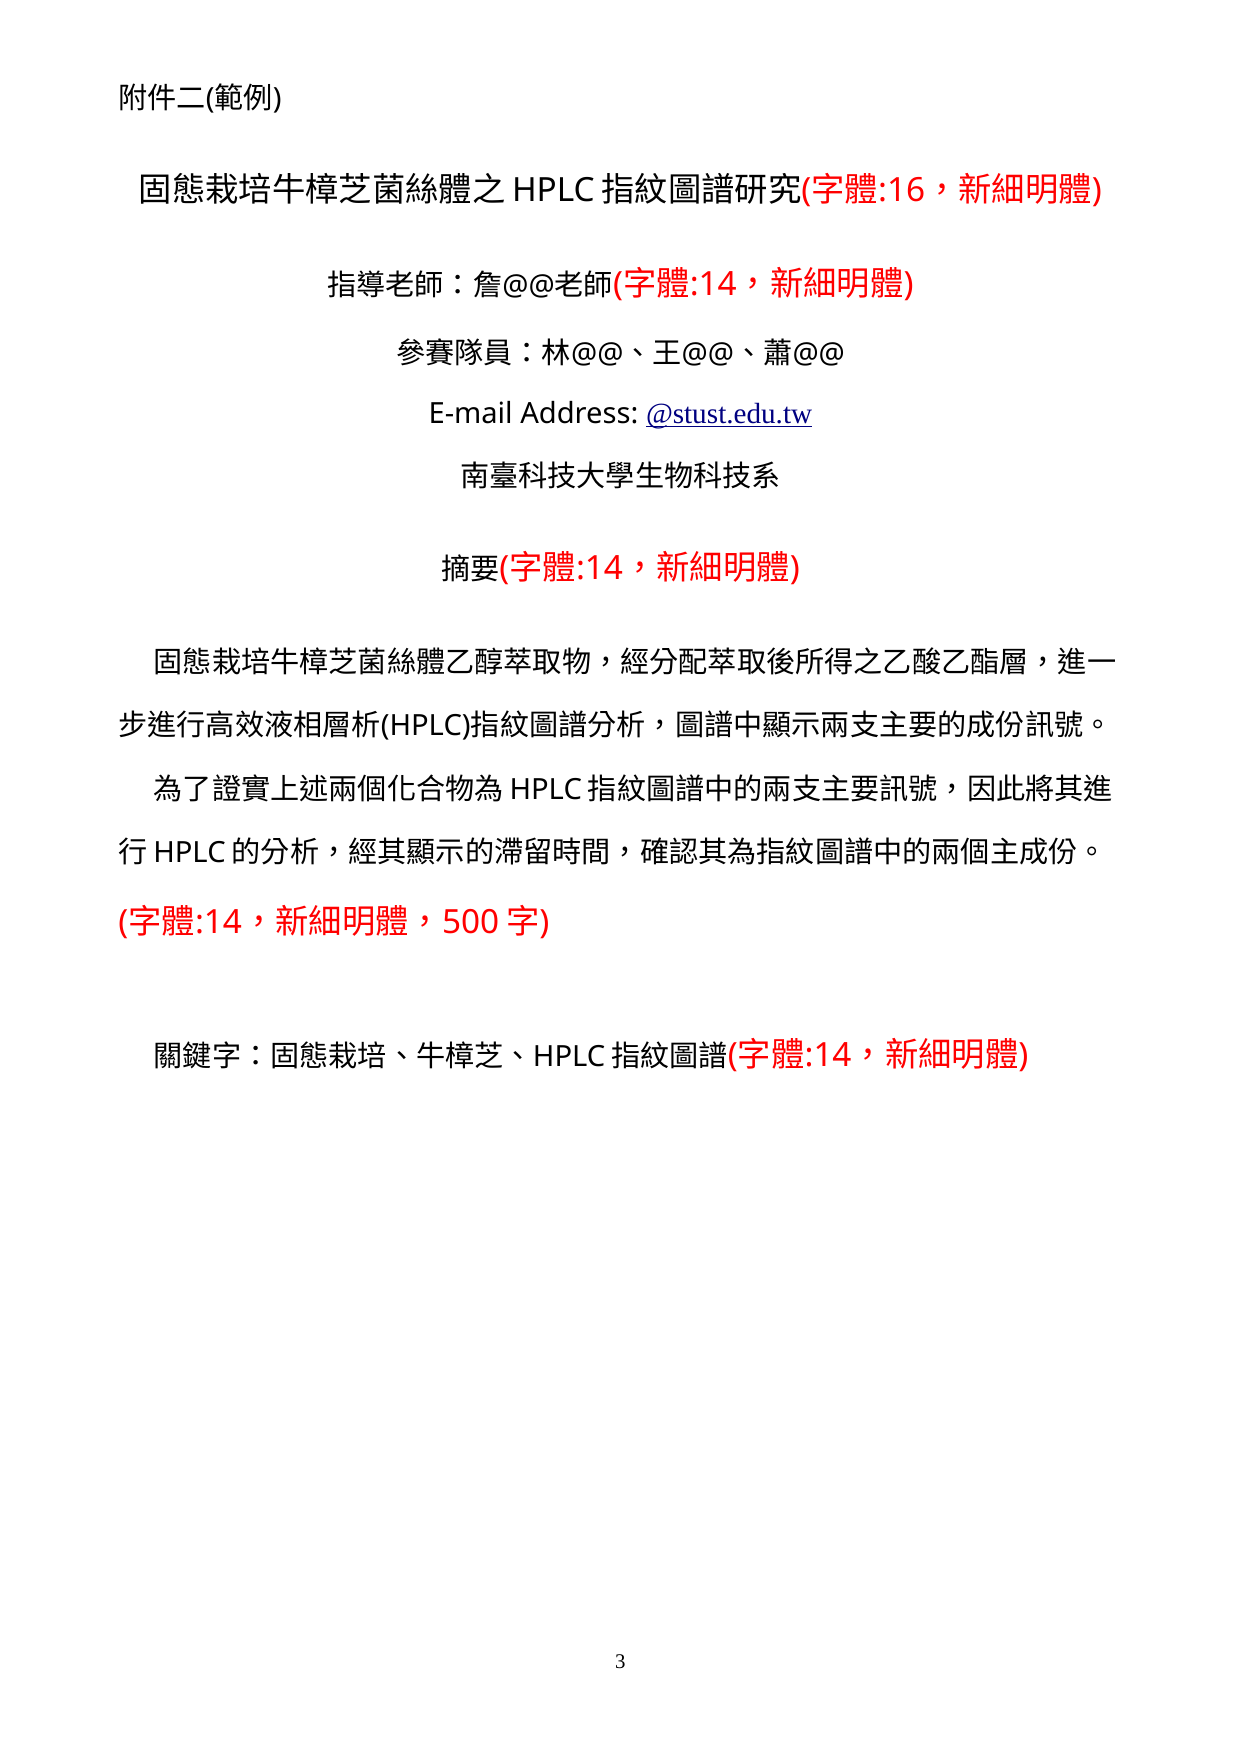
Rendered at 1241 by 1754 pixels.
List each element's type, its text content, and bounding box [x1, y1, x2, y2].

text E-mail Address: @stust.edu.tw [118, 393, 1122, 432]
text 指導老師：詹@@老師(字體:14，新細明體) [118, 257, 1122, 305]
text 固態栽培牛樟芝菌絲體之HPLC指紋圖譜研究(字體:16，新細明體) [118, 163, 1122, 211]
text 摘要(字體:14，新細明體) [118, 541, 1122, 589]
text 附件二(範例) [118, 75, 1122, 117]
text 固態栽培牛樟芝菌絲體乙醇萃取物，經分配萃取後所得之乙酸乙酯層，進一步進行高效液相層析(HPLC)指紋圖譜分析，圖譜中顯示兩支主要的成份訊號。 [118, 638, 1122, 744]
text 為了證實上述兩個化合物為HPLC指紋圖譜中的兩支主要訊號，因此將其進行HPLC的分析，經其顯示的滯留時間，確認其為指紋圖譜中的兩個主成份。(字體:14，新細明體，500字) [118, 765, 1122, 944]
text 參賽隊員：林@@、王@@、蕭@@ [118, 329, 1122, 372]
text 關鍵字：固態栽培、牛樟芝、HPLC指紋圖譜(字體:14，新細明體) [118, 1027, 1122, 1076]
text 南臺科技大學生物科技系 [118, 452, 1122, 494]
